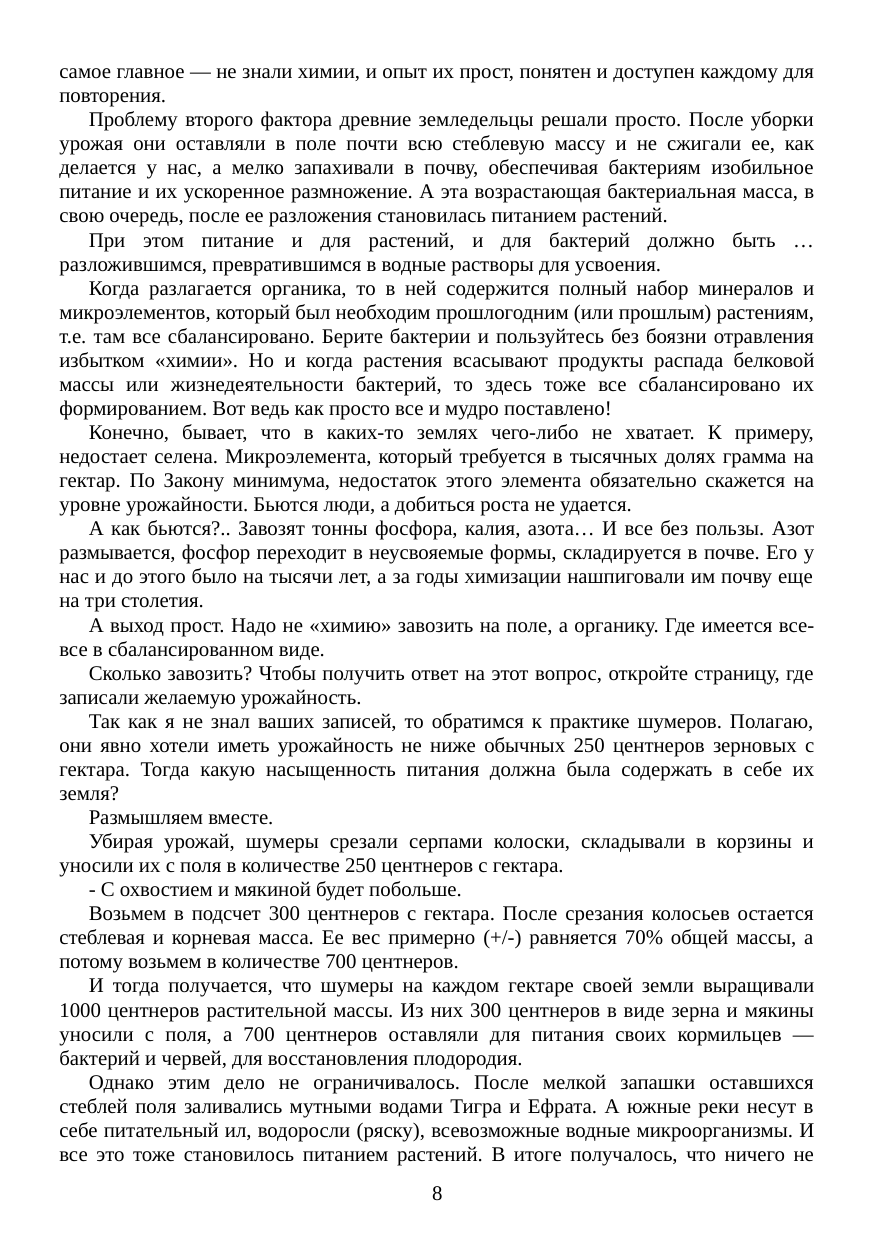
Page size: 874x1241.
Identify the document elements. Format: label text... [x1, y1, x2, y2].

text Сколько завозить? Чтобы получить ответ на этот вопрос, откройте страницу, где записали желаемую урожайность. [59, 661, 815, 709]
text Проблему второго фактора древние земледельцы решали просто. После уборки урожая они оставляли в поле почти всю стеблевую массу и не сжигали ее, как делается у нас, а мелко запахивали в почву, обеспечивая бактериям изобильное питание и их ускоренное размножение. А эта возрастающая бактериальная масса, в свою очередь, после ее разложения становилась питанием растений. [59, 107, 815, 227]
text Возьмем в подсчет 300 центнеров с гектара. После срезания колосьев остается стеблевая и корневая масса. Ее вес примерно (+/-) равняется 70% общей массы, а потому возьмем в количестве 700 центнеров. [59, 901, 815, 973]
text Размышляем вместе. [59, 805, 815, 829]
text Однако этим дело не ограничивалось. После мелкой запашки оставшихся стеблей поля заливались мутными водами Тигра и Ефрата. А южные реки несут в себе питательный ил, водоросли (ряску), всевозможные водные микроорганизмы. И все это тоже становилось питанием растений. В итоге получалось, что ничего не [59, 1070, 815, 1166]
text При этом питание и для растений, и для бактерий должно быть … разложившимся, превратившимся в водные растворы для усвоения. [59, 227, 815, 276]
text И тогда получается, что шумеры на каждом гектаре своей земли выращивали 1000 центнеров растительной массы. Из них 300 центнеров в виде зерна и мякины уносили с поля, а 700 центнеров оставляли для питания своих кормильцев — бактерий и червей, для восстановления плодородия. [59, 973, 815, 1070]
text Так как я не знал ваших записей, то обратимся к практике шумеров. Полагаю, они явно хотели иметь урожайность не ниже обычных 250 центнеров зерновых с гектара. Тогда какую насыщенность питания должна была содержать в себе их земля? [59, 709, 815, 805]
text Конечно, бывает, что в каких-то землях чего-либо не хватает. К примеру, недостает селена. Микроэлемента, который требуется в тысячных долях грамма на гектар. По Закону минимума, недостаток этого элемента обязательно скажется на уровне урожайности. Бьются люди, а добиться роста не удается. [59, 420, 815, 516]
text Убирая урожай, шумеры срезали серпами колоски, складывали в корзины и уносили их с поля в количестве 250 центнеров с гектара. [59, 829, 815, 877]
text А как бьются?.. Завозят тонны фосфора, калия, азота… И все без пользы. Азот размывается, фосфор переходит в неусвояемые формы, складируется в почве. Его у нас и до этого было на тысячи лет, а за годы химизации нашпиговали им почву еще на три столетия. [59, 516, 815, 612]
text самое главное — не знали химии, и опыт их прост, понятен и доступен каждому для повторения. [59, 59, 815, 107]
text А выход прост. Надо не «химию» завозить на поле, а органику. Где имеется все-все в сбалансированном виде. [59, 612, 815, 661]
text Когда разлагается органика, то в ней содержится полный набор минералов и микроэлементов, который был необходим прошлогодним (или прошлым) растениям, т.е. там все сбалансировано. Берите бактерии и пользуйтесь без боязни отравления избытком «химии». Но и когда растения всасывают продукты распада белковой массы или жизнедеятельности бактерий, то здесь тоже все сбалансировано их формированием. Вот ведь как просто все и мудро поставлено! [59, 276, 815, 420]
text - С охвостием и мякиной будет побольше. [59, 877, 815, 901]
